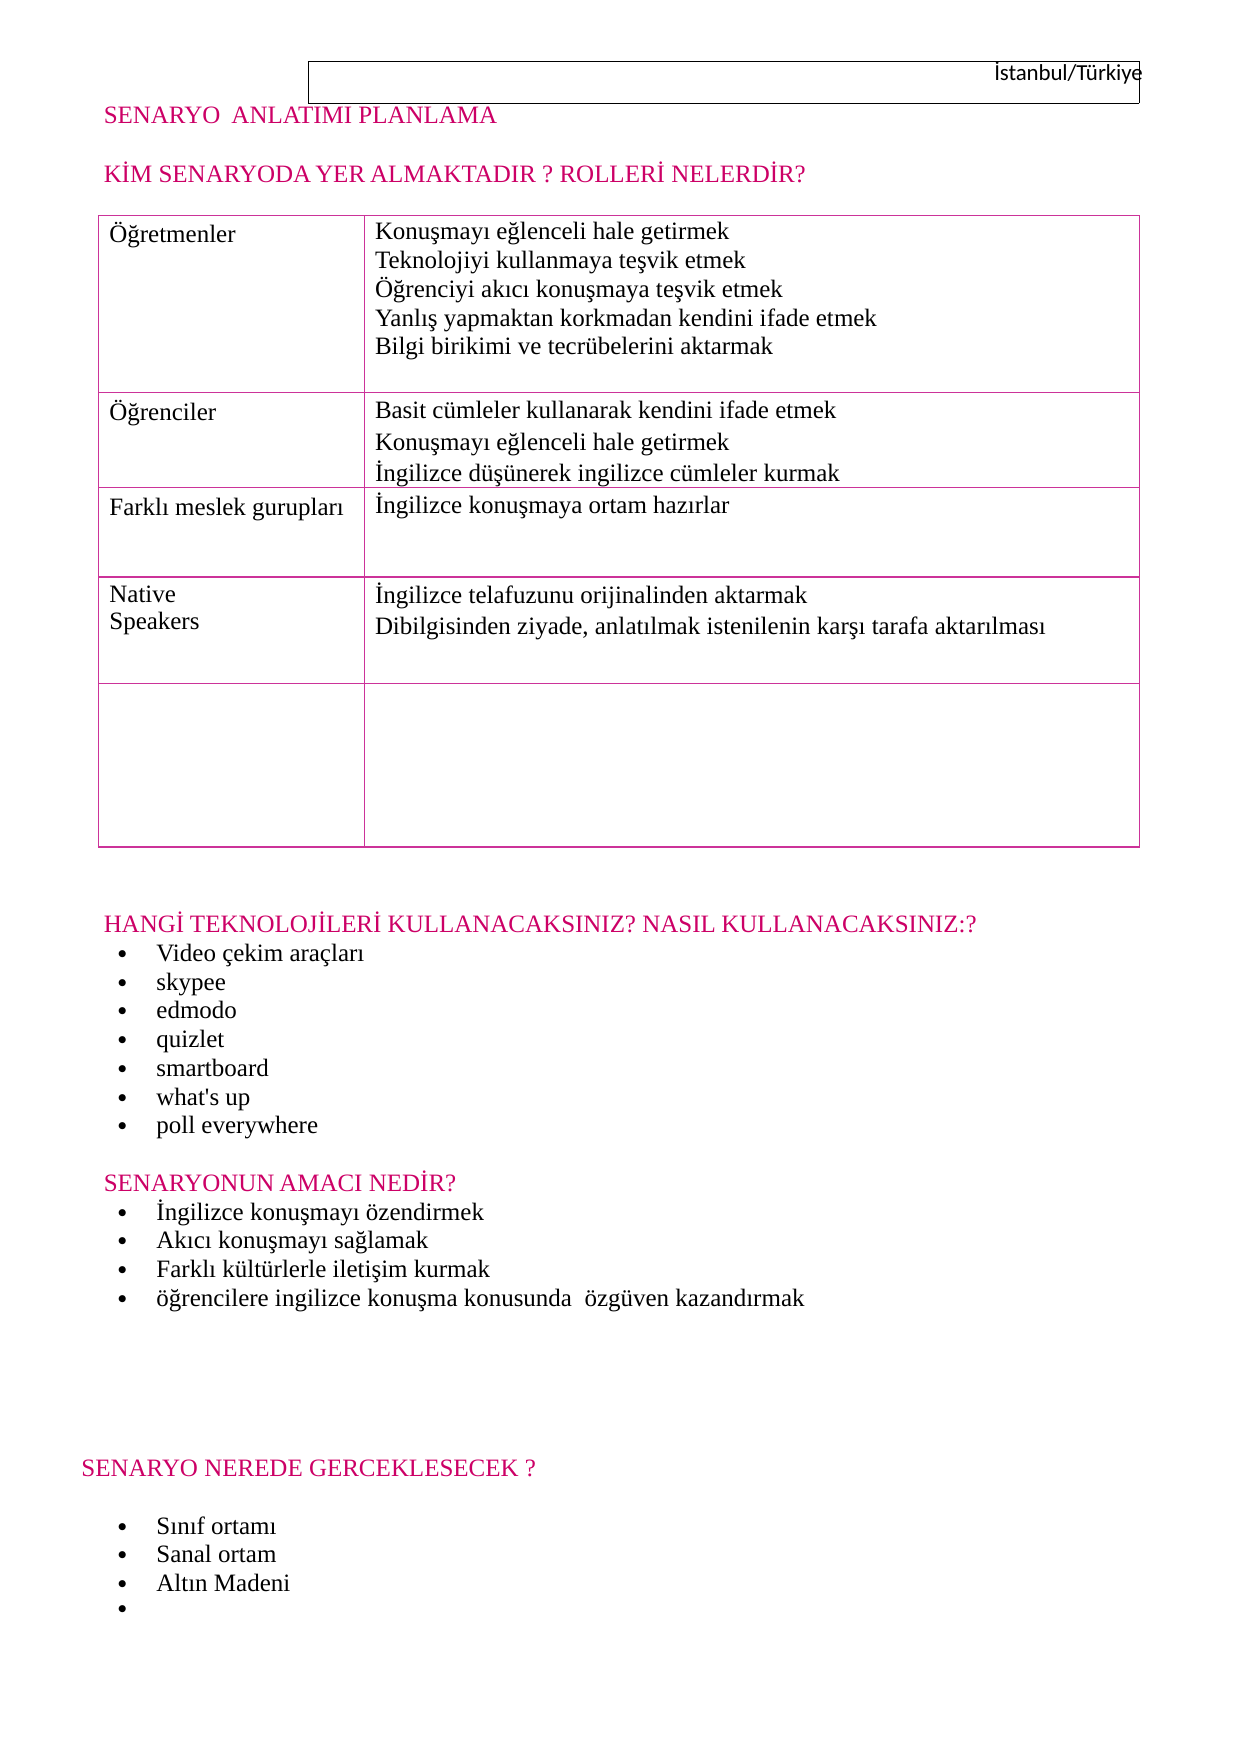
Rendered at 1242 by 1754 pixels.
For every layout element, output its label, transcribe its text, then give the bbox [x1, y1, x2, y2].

text KİM SENARYODA YER ALMAKTADIR ? ROLLERİ NELERDİR? [103, 156, 1156, 189]
table_cell Farklı meslek gurupları [99, 488, 364, 576]
list Sınıf ortamı [119, 1511, 1156, 1539]
list Sanal ortam [119, 1539, 1156, 1568]
table_cell Native Speakers [99, 578, 364, 682]
list İngilizce konuşmayı özendirmek [119, 1197, 1156, 1225]
list skypee [119, 967, 1156, 995]
list edmodo [119, 995, 1156, 1024]
list Akıcı konuşmayı sağlamak [119, 1225, 1156, 1254]
table_cell [365, 684, 1139, 846]
list quizlet [119, 1024, 1156, 1053]
text SENARYO NEREDE GERCEKLESECEK ? [81, 1453, 1156, 1482]
table_header Öğretmenler [99, 216, 364, 392]
table_cell Basit cümleler kullanarak kendini ifade etmek Konuşmayı eğlenceli hale getirmek İngilizce düşünerek ingilizce cümleler kurmak [365, 393, 1139, 487]
list Altın Madeni [119, 1568, 1156, 1597]
table_cell [99, 684, 364, 846]
list Video çekim araçları [119, 938, 1156, 967]
list poll everywhere [119, 1110, 1156, 1139]
text HANGİ TEKNOLOJİLERİ KULLANACAKSINIZ? NASIL KULLANACAKSINIZ:? [103, 909, 1156, 938]
table_cell Öğrenciler [99, 393, 364, 487]
list smartboard [119, 1053, 1156, 1082]
text SENARYO ANLATIMI PLANLAMA [103, 100, 1156, 129]
table_header Konuşmayı eğlenceli hale getirmek Teknolojiyi kullanmaya teşvik etmek Öğrenciyi akıcı konuşmaya teşvik etmek Yanlış yapmaktan korkmadan kendini ifade etmek Bilgi birikimi ve tecrübelerini aktarmak [365, 216, 1139, 392]
table_cell İngilizce telafuzunu orijinalinden aktarmak Dibilgisinden ziyade, anlatılmak istenilenin karşı tarafa aktarılması [365, 578, 1139, 682]
text SENARYONUN AMACI NEDİR? [103, 1168, 1156, 1197]
list Farklı kültürlerle iletişim kurmak [119, 1254, 1156, 1283]
list öğrencilere ingilizce konuşma konusunda özgüven kazandırmak [119, 1283, 1156, 1312]
table_cell İngilizce konuşmaya ortam hazırlar [365, 488, 1139, 576]
list what's up [119, 1082, 1156, 1110]
